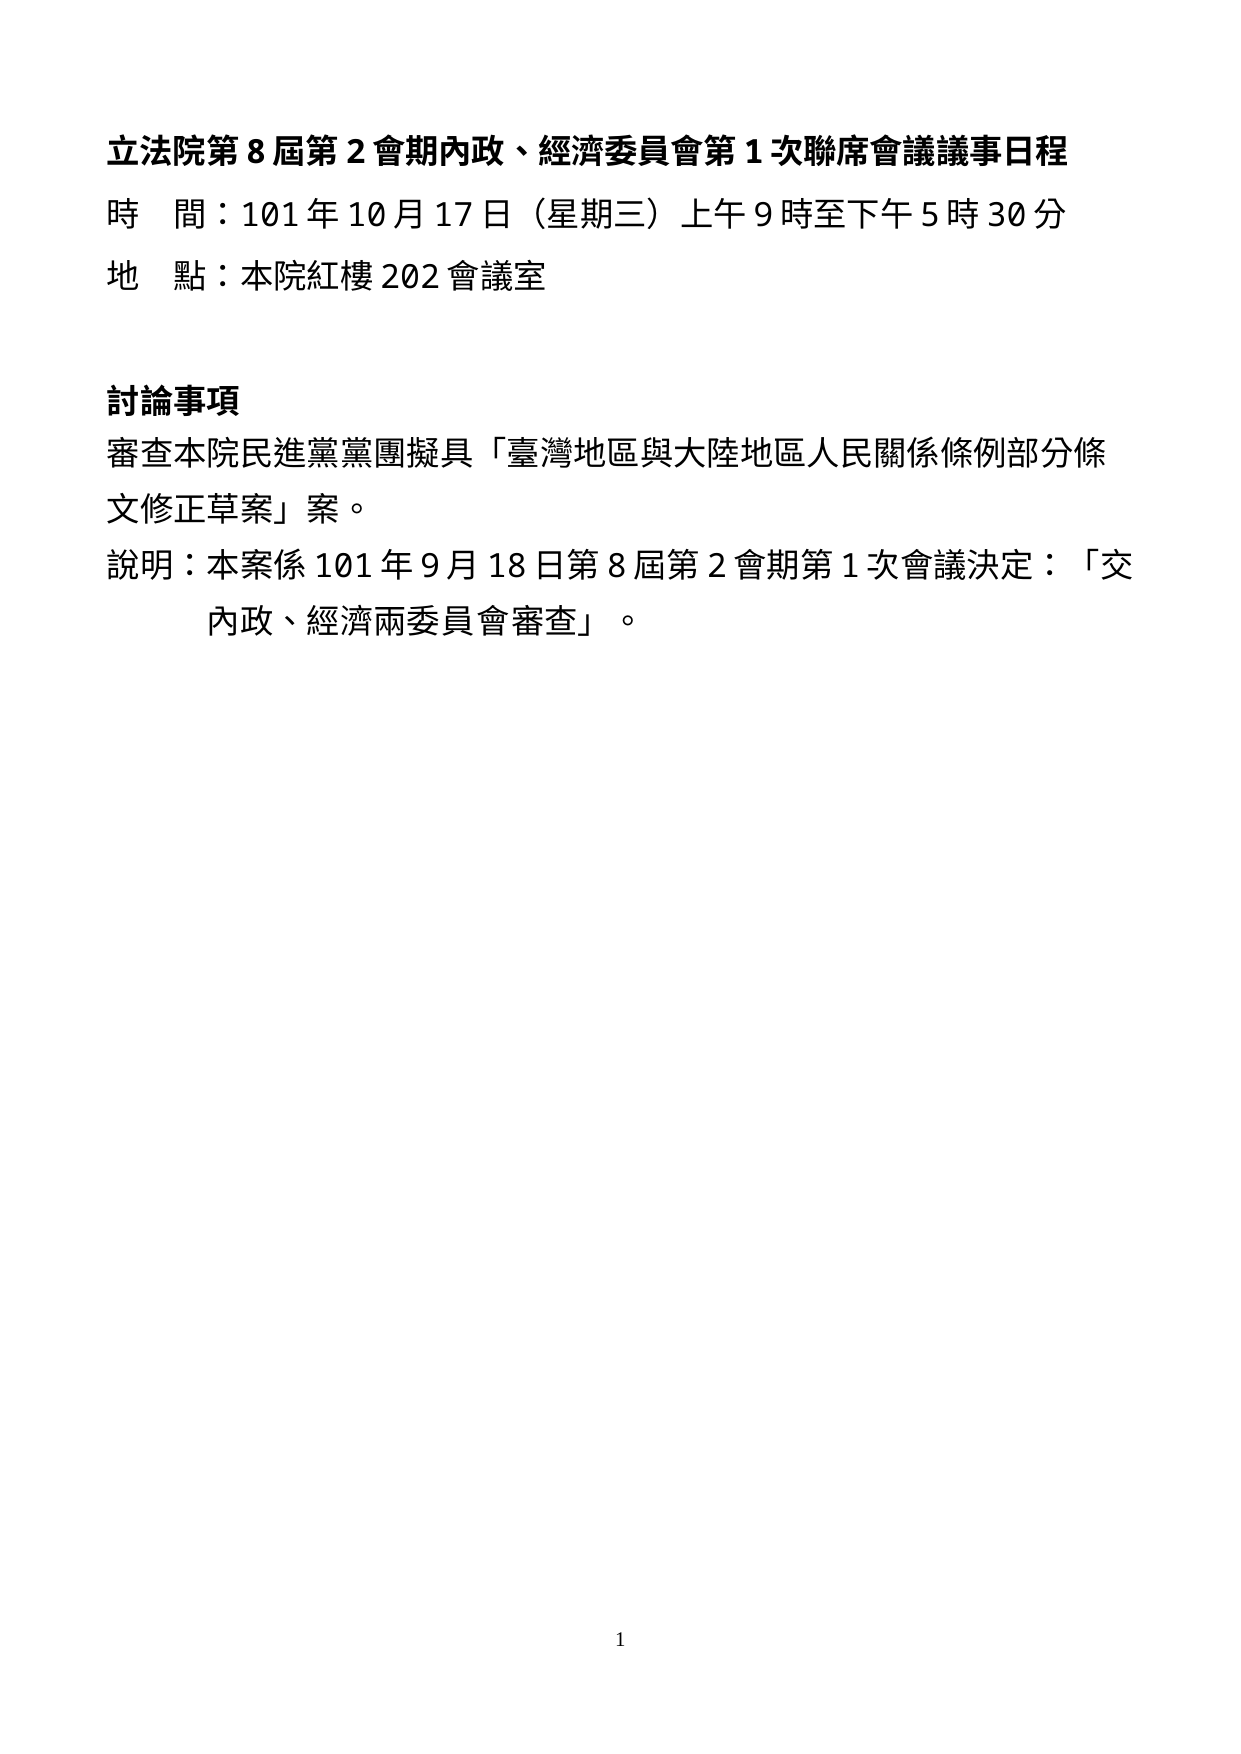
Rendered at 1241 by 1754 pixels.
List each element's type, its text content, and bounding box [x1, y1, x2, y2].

text 討論事項 [106, 358, 1134, 420]
text 說明：本案係101年9月18日第8屆第2會期第1次會議決定：「交內政、經濟兩委員會審查」。 [106, 533, 1134, 645]
text 地 點：本院紅樓202會議室 [106, 233, 1134, 295]
text 時 間：101年10月17日（星期三）上午9時至下午5時30分 [106, 170, 1134, 233]
text 審查本院民進黨黨團擬具「臺灣地區與大陸地區人民關係條例部分條文修正草案」案。 [106, 420, 1134, 533]
text 立法院第8屆第2會期內政、經濟委員會第1次聯席會議議事日程 [106, 108, 1156, 170]
